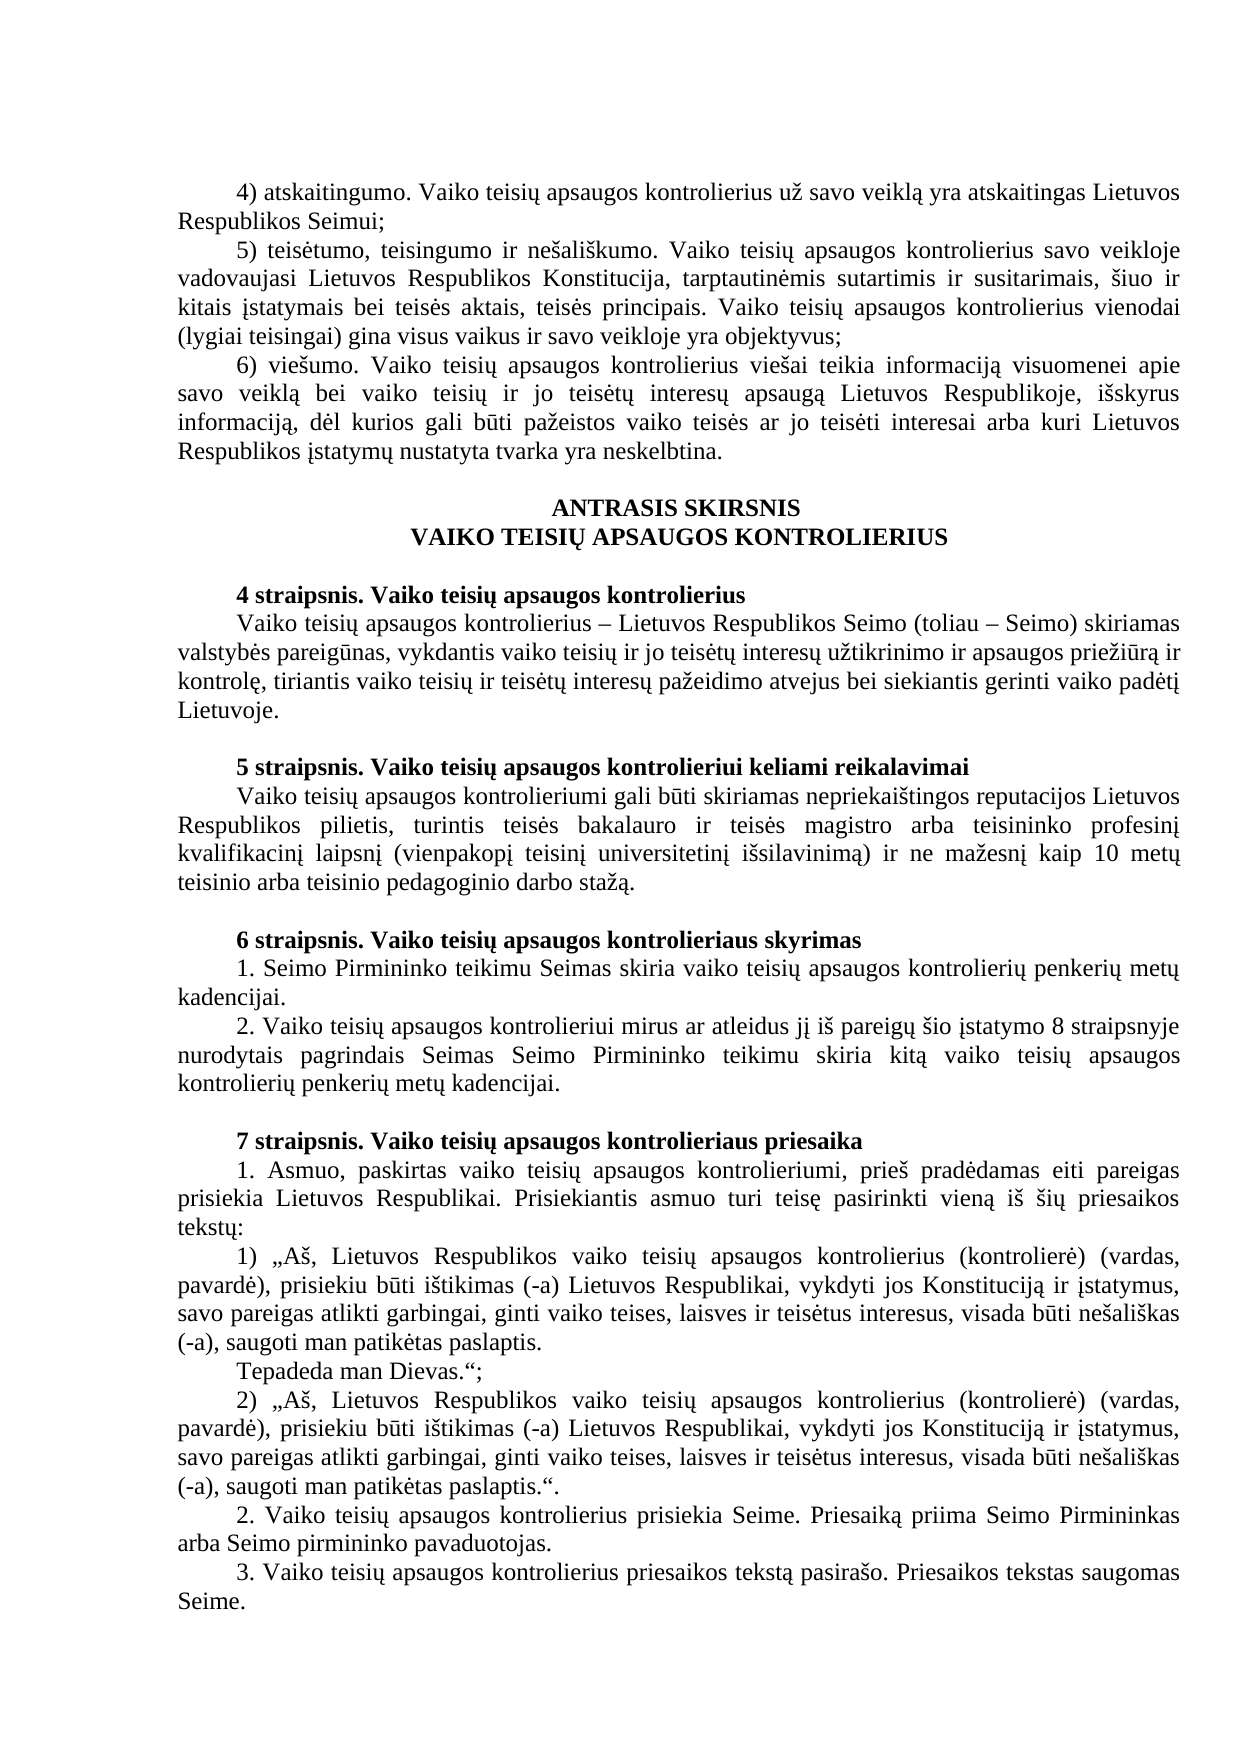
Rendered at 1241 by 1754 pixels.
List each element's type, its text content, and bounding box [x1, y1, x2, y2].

text 1) „Aš, Lietuvos Respublikos vaiko teisių apsaugos kontrolierius (kontrolierė) (vardas, pavardė), prisiekiu būti ištikimas (-a) Lietuvos Respublikai, vykdyti jos Konstituciją ir įstatymus, savo pareigas atlikti garbingai, ginti vaiko teises, laisves ir teisėtus interesus, visada būti nešališkas (-a), saugoti man patikėtas paslaptis. [177, 1241, 1181, 1356]
text ANTRASIS SKIRSNIS [177, 493, 1181, 522]
text 7 straipsnis. Vaiko teisių apsaugos kontrolieriaus priesaika [177, 1126, 1181, 1155]
text Tepadeda man Dievas.“; [177, 1356, 1181, 1385]
text 1. Asmuo, paskirtas vaiko teisių apsaugos kontrolieriumi, prieš pradėdamas eiti pareigas prisiekia Lietuvos Respublikai. Prisiekiantis asmuo turi teisę pasirinkti vieną iš šių priesaikos tekstų: [177, 1155, 1181, 1241]
text 2. Vaiko teisių apsaugos kontrolierius prisiekia Seime. Priesaiką priima Seimo Pirmininkas arba Seimo pirmininko pavaduotojas. [177, 1500, 1181, 1557]
text 3. Vaiko teisių apsaugos kontrolierius priesaikos tekstą pasirašo. Priesaikos tekstas saugomas Seime. [177, 1557, 1181, 1615]
text 2) „Aš, Lietuvos Respublikos vaiko teisių apsaugos kontrolierius (kontrolierė) (vardas, pavardė), prisiekiu būti ištikimas (-a) Lietuvos Respublikai, vykdyti jos Konstituciją ir įstatymus, savo pareigas atlikti garbingai, ginti vaiko teises, laisves ir teisėtus interesus, visada būti nešališkas (-a), saugoti man patikėtas paslaptis.“. [177, 1385, 1181, 1500]
text VAIKO TEISIŲ APSAUGOS KONTROLIERIUS [177, 522, 1181, 551]
text 4) atskaitingumo. Vaiko teisių apsaugos kontrolierius už savo veiklą yra atskaitingas Lietuvos Respublikos Seimui; [177, 177, 1181, 235]
text 6 straipsnis. Vaiko teisių apsaugos kontrolieriaus skyrimas [177, 925, 1181, 953]
text Vaiko teisių apsaugos kontrolierius – Lietuvos Respublikos Seimo (toliau – Seimo) skiriamas valstybės pareigūnas, vykdantis vaiko teisių ir jo teisėtų interesų užtikrinimo ir apsaugos priežiūrą ir kontrolę, tiriantis vaiko teisių ir teisėtų interesų pažeidimo atvejus bei siekiantis gerinti vaiko padėtį Lietuvoje. [177, 608, 1181, 723]
text 6) viešumo. Vaiko teisių apsaugos kontrolierius viešai teikia informaciją visuomenei apie savo veiklą bei vaiko teisių ir jo teisėtų interesų apsaugą Lietuvos Respublikoje, išskyrus informaciją, dėl kurios gali būti pažeistos vaiko teisės ar jo teisėti interesai arba kuri Lietuvos Respublikos įstatymų nustatyta tvarka yra neskelbtina. [177, 350, 1181, 465]
text 5) teisėtumo, teisingumo ir nešališkumo. Vaiko teisių apsaugos kontrolierius savo veikloje vadovaujasi Lietuvos Respublikos Konstitucija, tarptautinėmis sutartimis ir susitarimais, šiuo ir kitais įstatymais bei teisės aktais, teisės principais. Vaiko teisių apsaugos kontrolierius vienodai (lygiai teisingai) gina visus vaikus ir savo veikloje yra objektyvus; [177, 235, 1181, 350]
text 4 straipsnis. Vaiko teisių apsaugos kontrolierius [177, 580, 1181, 608]
text 5 straipsnis. Vaiko teisių apsaugos kontrolieriui keliami reikalavimai [177, 752, 1181, 781]
text Vaiko teisių apsaugos kontrolieriumi gali būti skiriamas nepriekaištingos reputacijos Lietuvos Respublikos pilietis, turintis teisės bakalauro ir teisės magistro arba teisininko profesinį kvalifikacinį laipsnį (vienpakopį teisinį universitetinį išsilavinimą) ir ne mažesnį kaip 10 metų teisinio arba teisinio pedagoginio darbo stažą. [177, 781, 1181, 896]
text 1. Seimo Pirmininko teikimu Seimas skiria vaiko teisių apsaugos kontrolierių penkerių metų kadencijai. [177, 953, 1181, 1011]
text 2. Vaiko teisių apsaugos kontrolieriui mirus ar atleidus jį iš pareigų šio įstatymo 8 straipsnyje nurodytais pagrindais Seimas Seimo Pirmininko teikimu skiria kitą vaiko teisių apsaugos kontrolierių penkerių metų kadencijai. [177, 1011, 1181, 1097]
